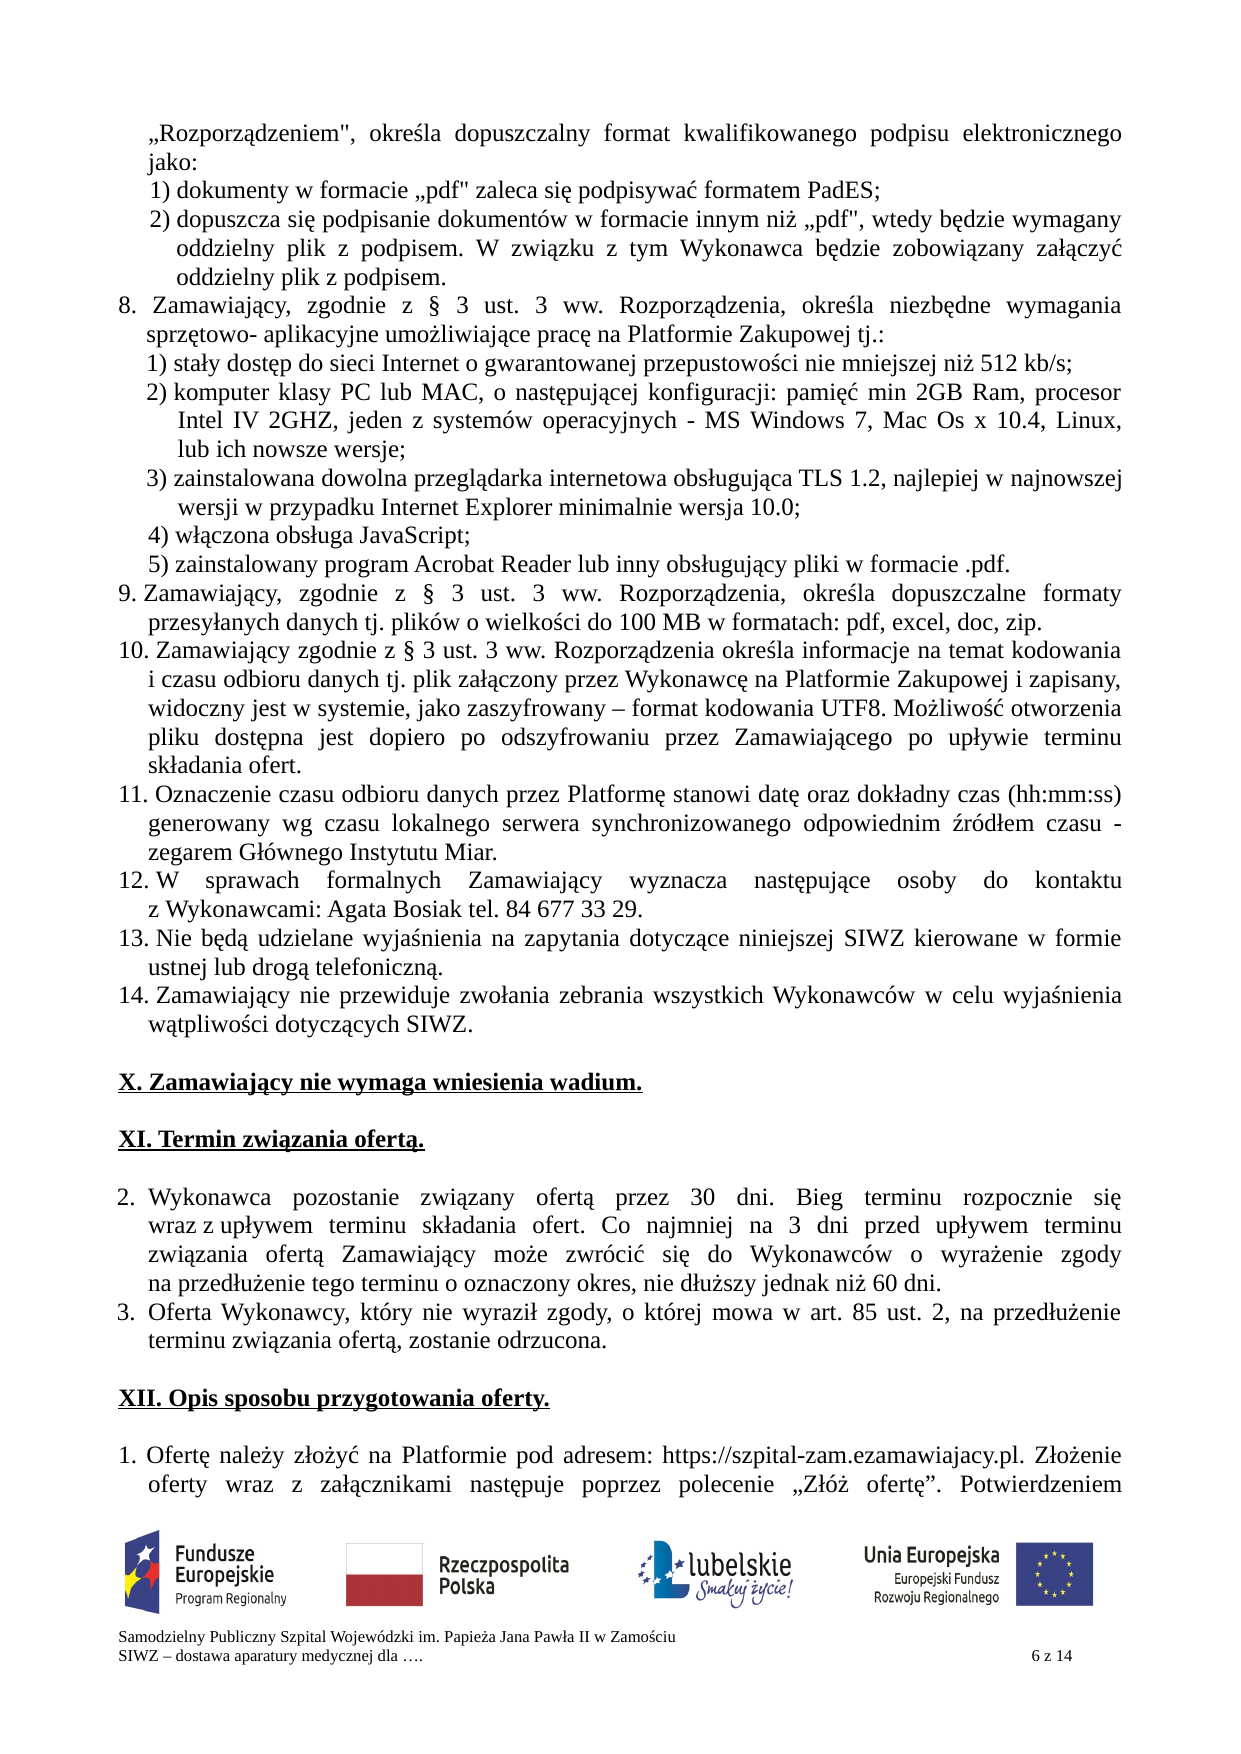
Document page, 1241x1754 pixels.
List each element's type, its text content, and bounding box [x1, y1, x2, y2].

list włączona obsługa JavaScript; [148, 521, 1123, 549]
text XI. Termin związania ofertą. [118, 1124, 1123, 1153]
list Oferta Wykonawcy, który nie wyraził zgody, o której mowa w art. 85 ust. 2, na przedłużenie terminu związania ofertą, zostanie odrzucona. [117, 1297, 1123, 1354]
list komputer klasy PC lub MAC, o następującej konfiguracji: pamięć min 2GB Ram, procesor Intel IV 2GHZ, jeden z systemów operacyjnych - MS Windows 7, Mac Os x 10.4, Linux, lub ich nowsze wersje; [146, 377, 1123, 463]
list Zamawiający nie przewiduje zwołania zebrania wszystkich Wykonawców w celu wyjaśnienia wątpliwości dotyczących SIWZ. [118, 981, 1123, 1038]
list zainstalowana dowolna przeglądarka internetowa obsługująca TLS 1.2, najlepiej w najnowszej wersji w przypadku Internet Explorer minimalnie wersja 10.0; [146, 463, 1123, 521]
list stały dostęp do sieci Internet o gwarantowanej przepustowości nie mniejszej niż 512 kb/s; [146, 348, 1123, 377]
list Wykonawca pozostanie związany ofertą przez 30 dni. Bieg terminu rozpocznie się wraz z upływem terminu składania ofert. Co najmniej na 3 dni przed upływem terminu związania ofertą Zamawiający może zwrócić się do Wykonawców o wyrażenie zgody na przedłużenie tego terminu o oznaczony okres, nie dłuższy jednak niż 60 dni. [117, 1182, 1123, 1297]
text XII. Opis sposobu przygotowania oferty. [118, 1383, 1123, 1412]
list „Rozporządzeniem", określa dopuszczalny format kwalifikowanego podpisu elektronicznego jako: [118, 118, 1123, 176]
list Oznaczenie czasu odbioru danych przez Platformę stanowi datę oraz dokładny czas (hh:mm:ss) generowany wg czasu lokalnego serwera synchronizowanego odpowiednim źródłem czasu - zegarem Głównego Instytutu Miar. [118, 779, 1123, 866]
text 1. Ofertę należy złożyć na Platformie pod adresem: https://szpital-zam.ezamawiajacy.pl. Złożenie oferty wraz z załącznikami następuje poprzez polecenie „Złóż ofertę”. Potwierdzeniem [118, 1441, 1123, 1498]
text X. Zamawiający nie wymaga wniesienia wadium. [118, 1067, 1123, 1096]
list Zamawiający zgodnie z § 3 ust. 3 ww. Rozporządzenia określa informacje na temat kodowania i czasu odbioru danych tj. plik załączony przez Wykonawcę na Platformie Zakupowej i zapisany, widoczny jest w systemie, jako zaszyfrowany – format kodowania UTF8. Możliwość otworzenia pliku dostępna jest dopiero po odszyfrowaniu przez Zamawiającego po upływie terminu składania ofert. [118, 636, 1123, 779]
list Nie będą udzielane wyjaśnienia na zapytania dotyczące niniejszej SIWZ kierowane w formie ustnej lub drogą telefoniczną. [118, 923, 1123, 981]
list zainstalowany program Acrobat Reader lub inny obsługujący pliki w formacie .pdf. [148, 549, 1123, 578]
text 8. Zamawiający, zgodnie z § 3 ust. 3 ww. Rozporządzenia, określa niezbędne wymagania sprzętowo- aplikacyjne umożliwiające pracę na Platformie Zakupowej tj.: [118, 291, 1123, 348]
list Zamawiający, zgodnie z § 3 ust. 3 ww. Rozporządzenia, określa dopuszczalne formaty przesyłanych danych tj. plików o wielkości do 100 MB w formatach: pdf, excel, doc, zip. [118, 578, 1123, 636]
list dokumenty w formacie „pdf" zaleca się podpisywać formatem PadES; [149, 176, 1123, 204]
list W sprawach formalnych Zamawiający wyznacza następujące osoby do kontaktu z Wykonawcami: Agata Bosiak tel. 84 677 33 29. [118, 866, 1123, 923]
list dopuszcza się podpisanie dokumentów w formacie innym niż „pdf", wtedy będzie wymagany oddzielny plik z podpisem. W związku z tym Wykonawca będzie zobowiązany załączyć oddzielny plik z podpisem. [149, 204, 1123, 291]
